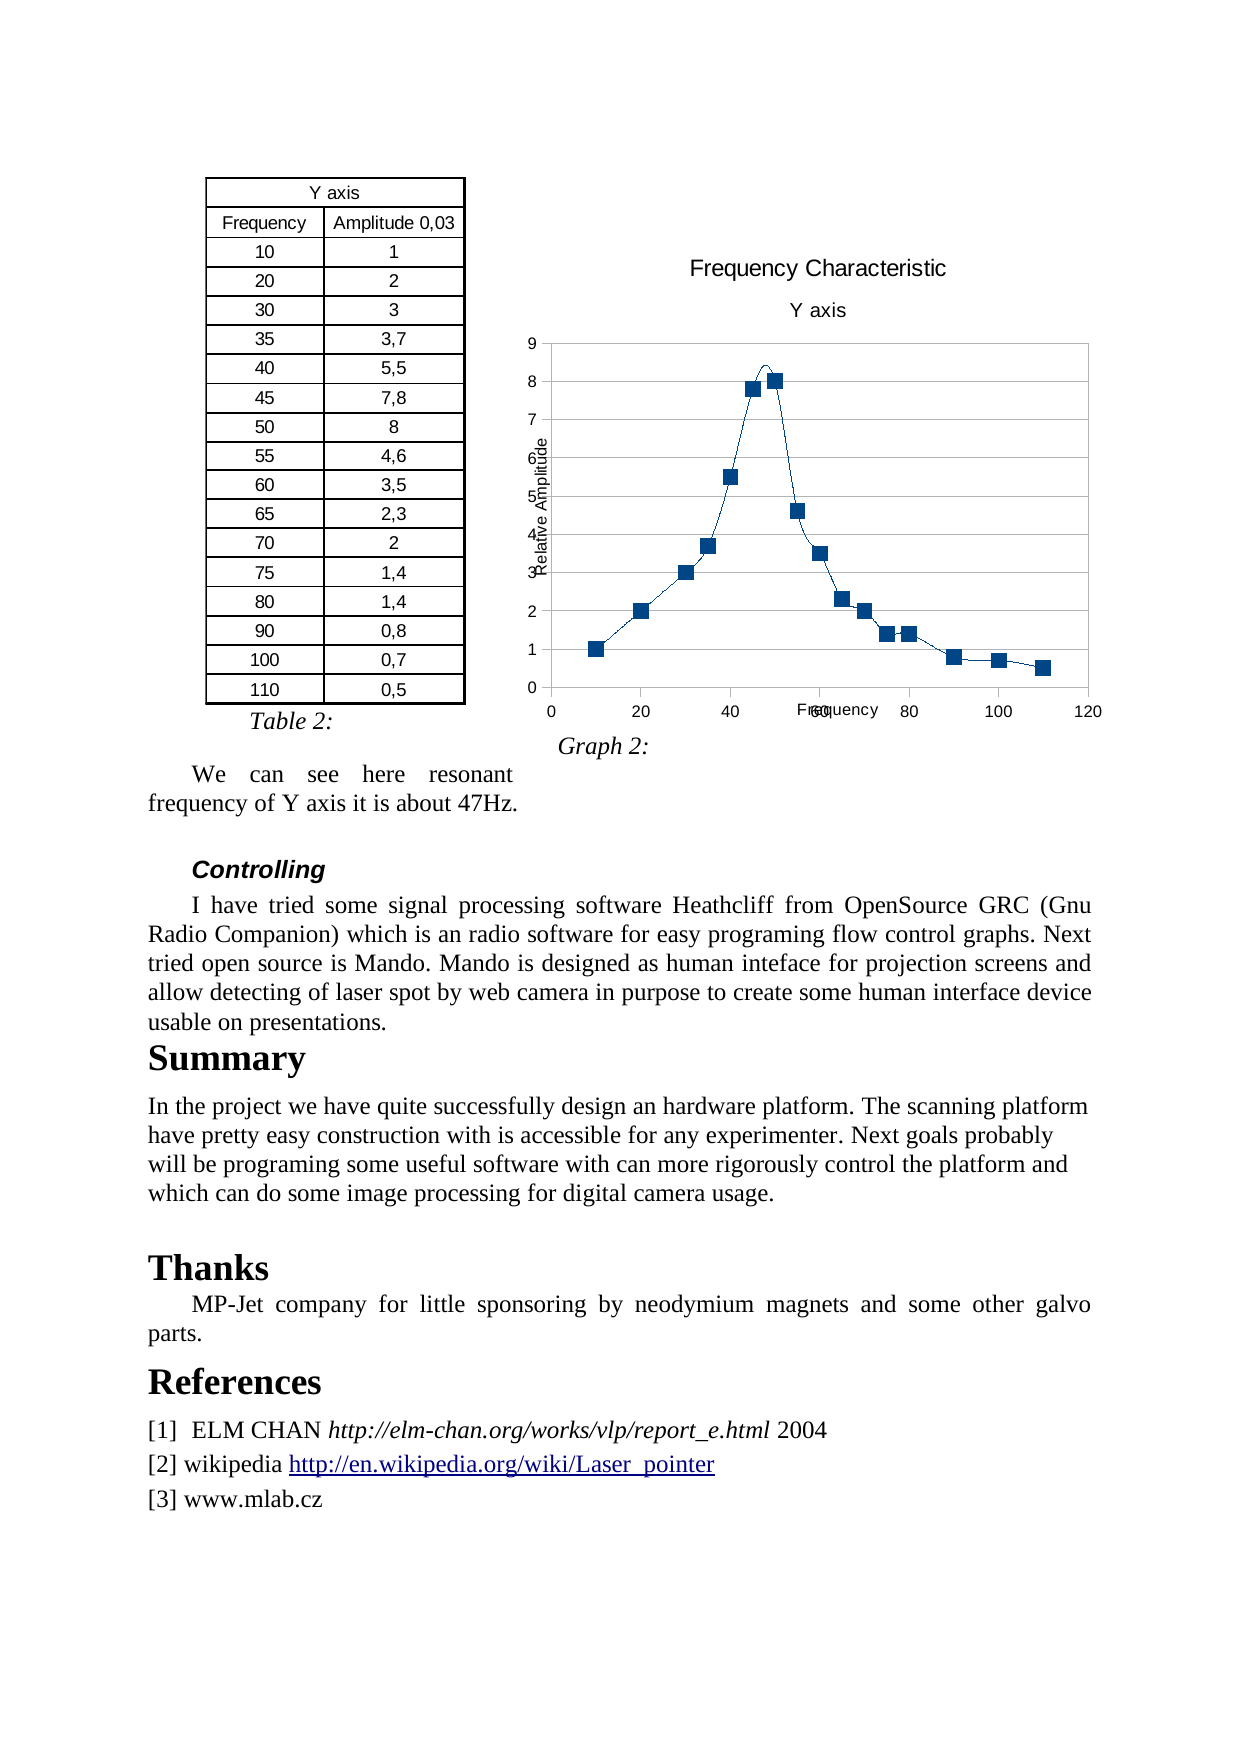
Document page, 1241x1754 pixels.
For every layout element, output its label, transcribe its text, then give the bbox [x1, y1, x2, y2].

text Summary [148, 1035, 1092, 1078]
text [1] Elm Chan http://elm-chan.org/works/vlp/report_e.html 2004 [148, 1415, 1092, 1444]
text [2] wikipedia http://en.wikipedia.org/wiki/Laser_pointer [148, 1449, 1092, 1478]
text Table 2: [205, 177, 498, 735]
subtitle Controlling [148, 855, 1092, 884]
text In the project we have quite successfully design an hardware platform. The scanning platform have pretty easy construction with is accessible for any experimenter. Next goals probably will be programing some useful software with can more rigorously control the platform and which can do some image processing for digital camera usage. [148, 1091, 1092, 1207]
text References [148, 1359, 1092, 1402]
text Graph 2: [513, 731, 1114, 760]
text MP-Jet company for little sponsoring by neodymium magnets and some other galvo parts. [148, 1289, 1092, 1347]
text [3] www.mlab.cz [148, 1484, 1092, 1513]
text Thanks [148, 1246, 1092, 1289]
text We can see here resonant frequency of Y axis it is about 47Hz. [148, 148, 1114, 817]
text I have tried some signal processing software Heathcliff from OpenSource GRC (Gnu Radio Companion) which is an radio software for easy programing flow control graphs. Next tried open source is Mando. Mando is designed as human inteface for projection screens and allow detecting of laser spot by web camera in purpose to create some human interface device usable on presentations. [148, 890, 1092, 1035]
